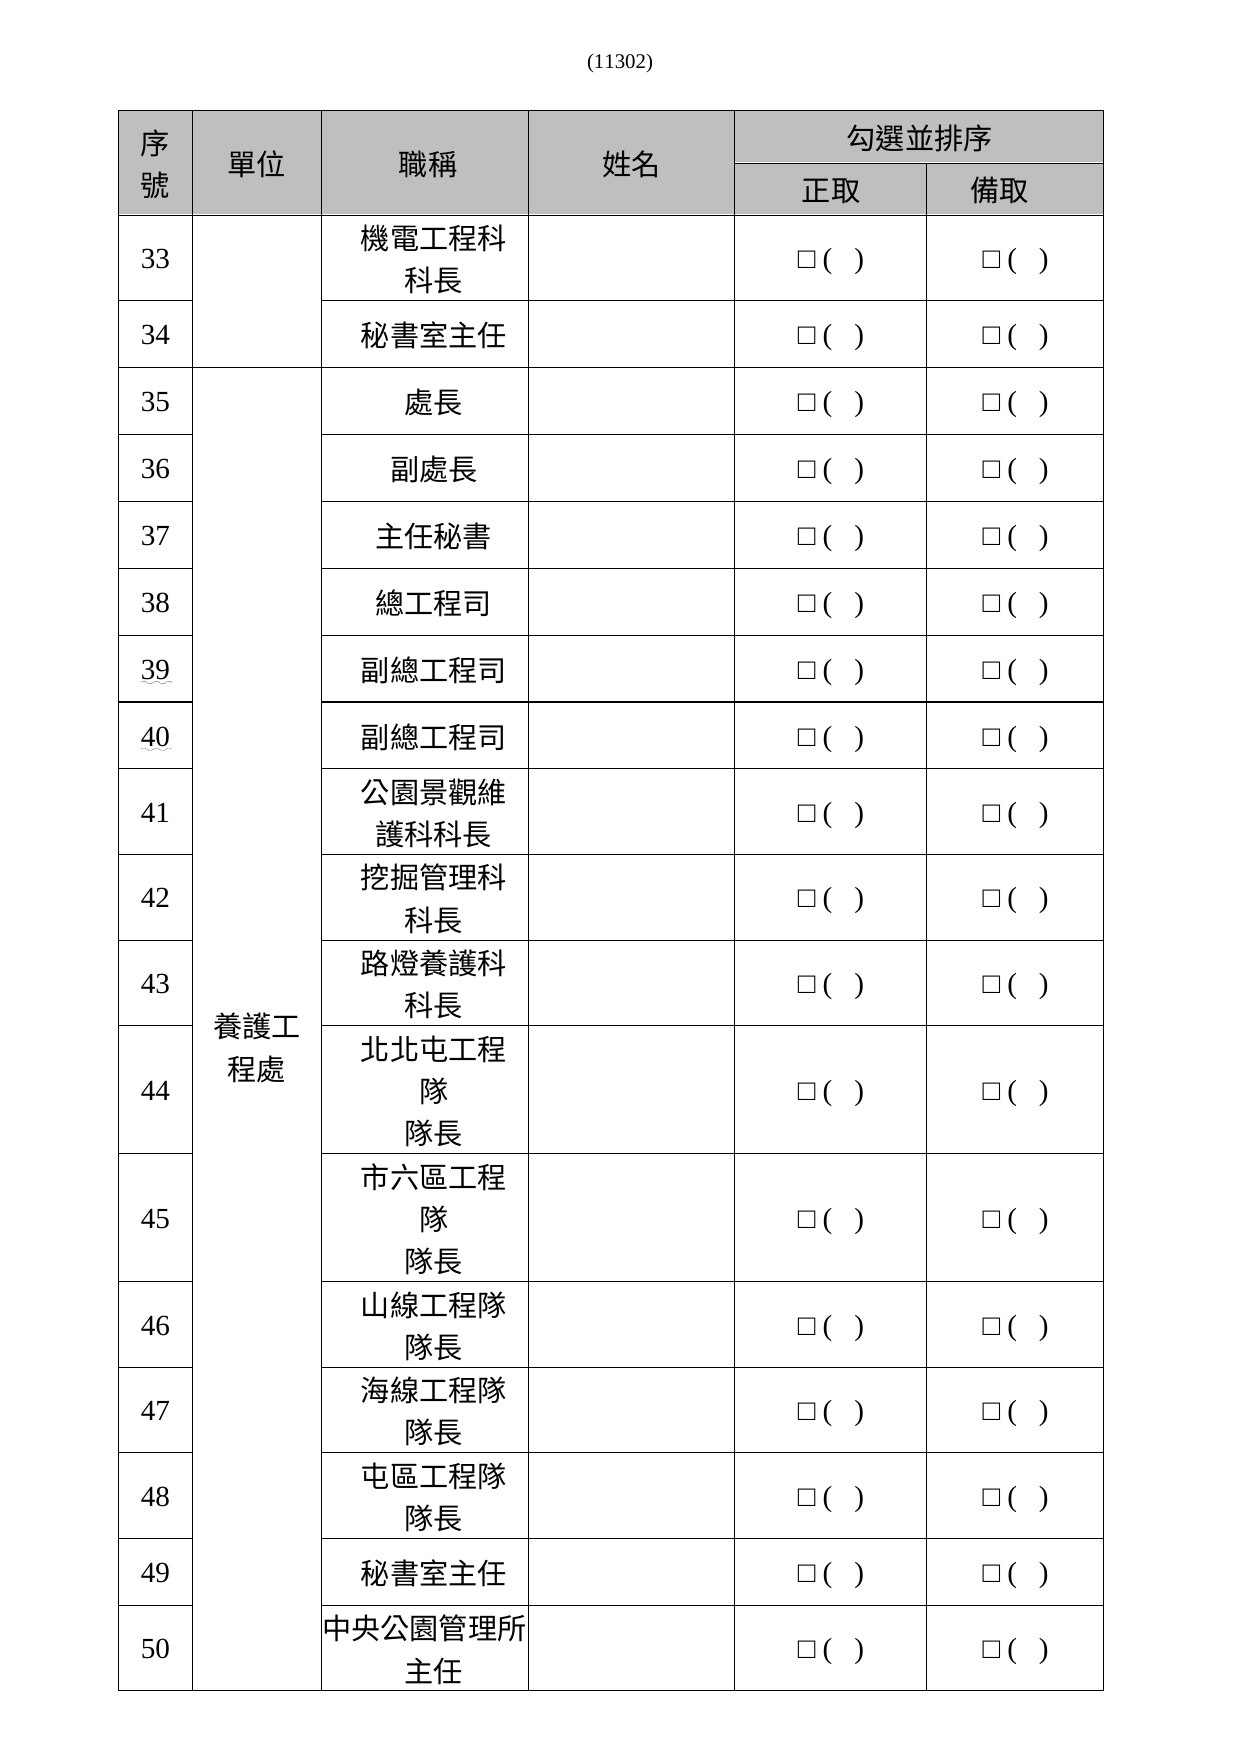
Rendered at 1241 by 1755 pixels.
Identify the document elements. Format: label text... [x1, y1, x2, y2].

table_cell □ ( ) [735, 855, 926, 939]
table_cell [529, 703, 734, 768]
table_cell 副處長 [322, 435, 528, 501]
table_cell □ ( ) [927, 301, 1103, 367]
table_cell 39 [119, 636, 192, 701]
table_cell [529, 941, 734, 1025]
table_cell 33 [119, 216, 192, 300]
table_cell □ ( ) [735, 301, 926, 367]
table_cell [529, 502, 734, 568]
table_cell □ ( ) [927, 941, 1103, 1025]
table_cell 47 [119, 1368, 192, 1452]
table_cell 公園景觀維護科科長 [322, 769, 528, 854]
table_cell 中央公園管理所 主任 [322, 1606, 528, 1690]
table_cell 處長 [322, 368, 528, 434]
table_cell [529, 435, 734, 501]
table_cell 養護工程處 [193, 368, 321, 1690]
table_cell 48 [119, 1453, 192, 1538]
table_cell 38 [119, 569, 192, 634]
table_cell □ ( ) [735, 941, 926, 1025]
table_cell [529, 1154, 734, 1281]
table_cell □ ( ) [927, 435, 1103, 501]
table_cell □ ( ) [927, 1154, 1103, 1281]
table_cell 副總工程司 [322, 703, 528, 768]
table_cell □ ( ) [735, 569, 926, 634]
table_header 單位 [193, 111, 321, 214]
table_cell 北北屯工程隊 隊長 [322, 1026, 528, 1153]
table_cell 海線工程隊隊長 [322, 1368, 528, 1452]
table_cell [529, 1368, 734, 1452]
table_cell [193, 216, 321, 367]
table_cell □ ( ) [735, 435, 926, 501]
table_cell □ ( ) [927, 703, 1103, 768]
table_cell □ ( ) [927, 1539, 1103, 1605]
table_header 勾選並排序 [735, 111, 1103, 162]
table_header 姓名 [529, 111, 734, 214]
table_cell 山線工程隊隊長 [322, 1282, 528, 1367]
table_cell □ ( ) [927, 1026, 1103, 1153]
table_header 職稱 [322, 111, 528, 214]
table_cell □ ( ) [927, 216, 1103, 300]
table_cell 挖掘管理科科長 [322, 855, 528, 939]
table_cell 43 [119, 941, 192, 1025]
table_cell □ ( ) [735, 1539, 926, 1605]
table_cell 總工程司 [322, 569, 528, 634]
table_cell □ ( ) [927, 636, 1103, 701]
table_cell 正取 [735, 164, 926, 214]
table_cell [529, 855, 734, 939]
table_cell [529, 636, 734, 701]
table_cell □ ( ) [735, 1606, 926, 1690]
table_cell 屯區工程隊隊長 [322, 1453, 528, 1538]
table_cell □ ( ) [927, 502, 1103, 568]
table_cell □ ( ) [735, 216, 926, 300]
table_cell [529, 301, 734, 367]
table_cell □ ( ) [735, 1453, 926, 1538]
table_header 序號 [119, 111, 192, 214]
table_cell [529, 216, 734, 300]
table_cell □ ( ) [735, 502, 926, 568]
table_cell □ ( ) [927, 1453, 1103, 1538]
table_cell 50 [119, 1606, 192, 1690]
table_cell 40 [119, 703, 192, 768]
table_cell □ ( ) [927, 1368, 1103, 1452]
table_cell 路燈養護科科長 [322, 941, 528, 1025]
table_cell [529, 1026, 734, 1153]
table_cell 41 [119, 769, 192, 854]
table_cell 市六區工程隊 隊長 [322, 1154, 528, 1281]
table_cell □ ( ) [927, 569, 1103, 634]
table_cell [529, 1453, 734, 1538]
table_cell [529, 1606, 734, 1690]
table_cell 36 [119, 435, 192, 501]
table_cell □ ( ) [735, 1282, 926, 1367]
table_cell 35 [119, 368, 192, 434]
table_cell 45 [119, 1154, 192, 1281]
table_cell 機電工程科科長 [322, 216, 528, 300]
table_cell 備取 [927, 164, 1103, 214]
table_cell □ ( ) [927, 769, 1103, 854]
table_cell □ ( ) [927, 855, 1103, 939]
table_cell [529, 1282, 734, 1367]
table_cell 37 [119, 502, 192, 568]
table_cell □ ( ) [735, 703, 926, 768]
table_cell [529, 769, 734, 854]
table_cell □ ( ) [927, 1282, 1103, 1367]
table_cell □ ( ) [735, 1368, 926, 1452]
table_cell [529, 1539, 734, 1605]
table_cell 秘書室主任 [322, 1539, 528, 1605]
table_cell 34 [119, 301, 192, 367]
table_cell 秘書室主任 [322, 301, 528, 367]
table_cell [529, 368, 734, 434]
table_cell 44 [119, 1026, 192, 1153]
table_cell [529, 569, 734, 634]
table_cell 副總工程司 [322, 636, 528, 701]
table_cell □ ( ) [927, 368, 1103, 434]
table_cell □ ( ) [735, 1154, 926, 1281]
table_cell □ ( ) [927, 1606, 1103, 1690]
table_cell 46 [119, 1282, 192, 1367]
table_cell □ ( ) [735, 769, 926, 854]
table_cell 主任秘書 [322, 502, 528, 568]
table_cell 49 [119, 1539, 192, 1605]
table_cell □ ( ) [735, 1026, 926, 1153]
table_cell □ ( ) [735, 636, 926, 701]
table_cell 42 [119, 855, 192, 939]
table_cell □ ( ) [735, 368, 926, 434]
